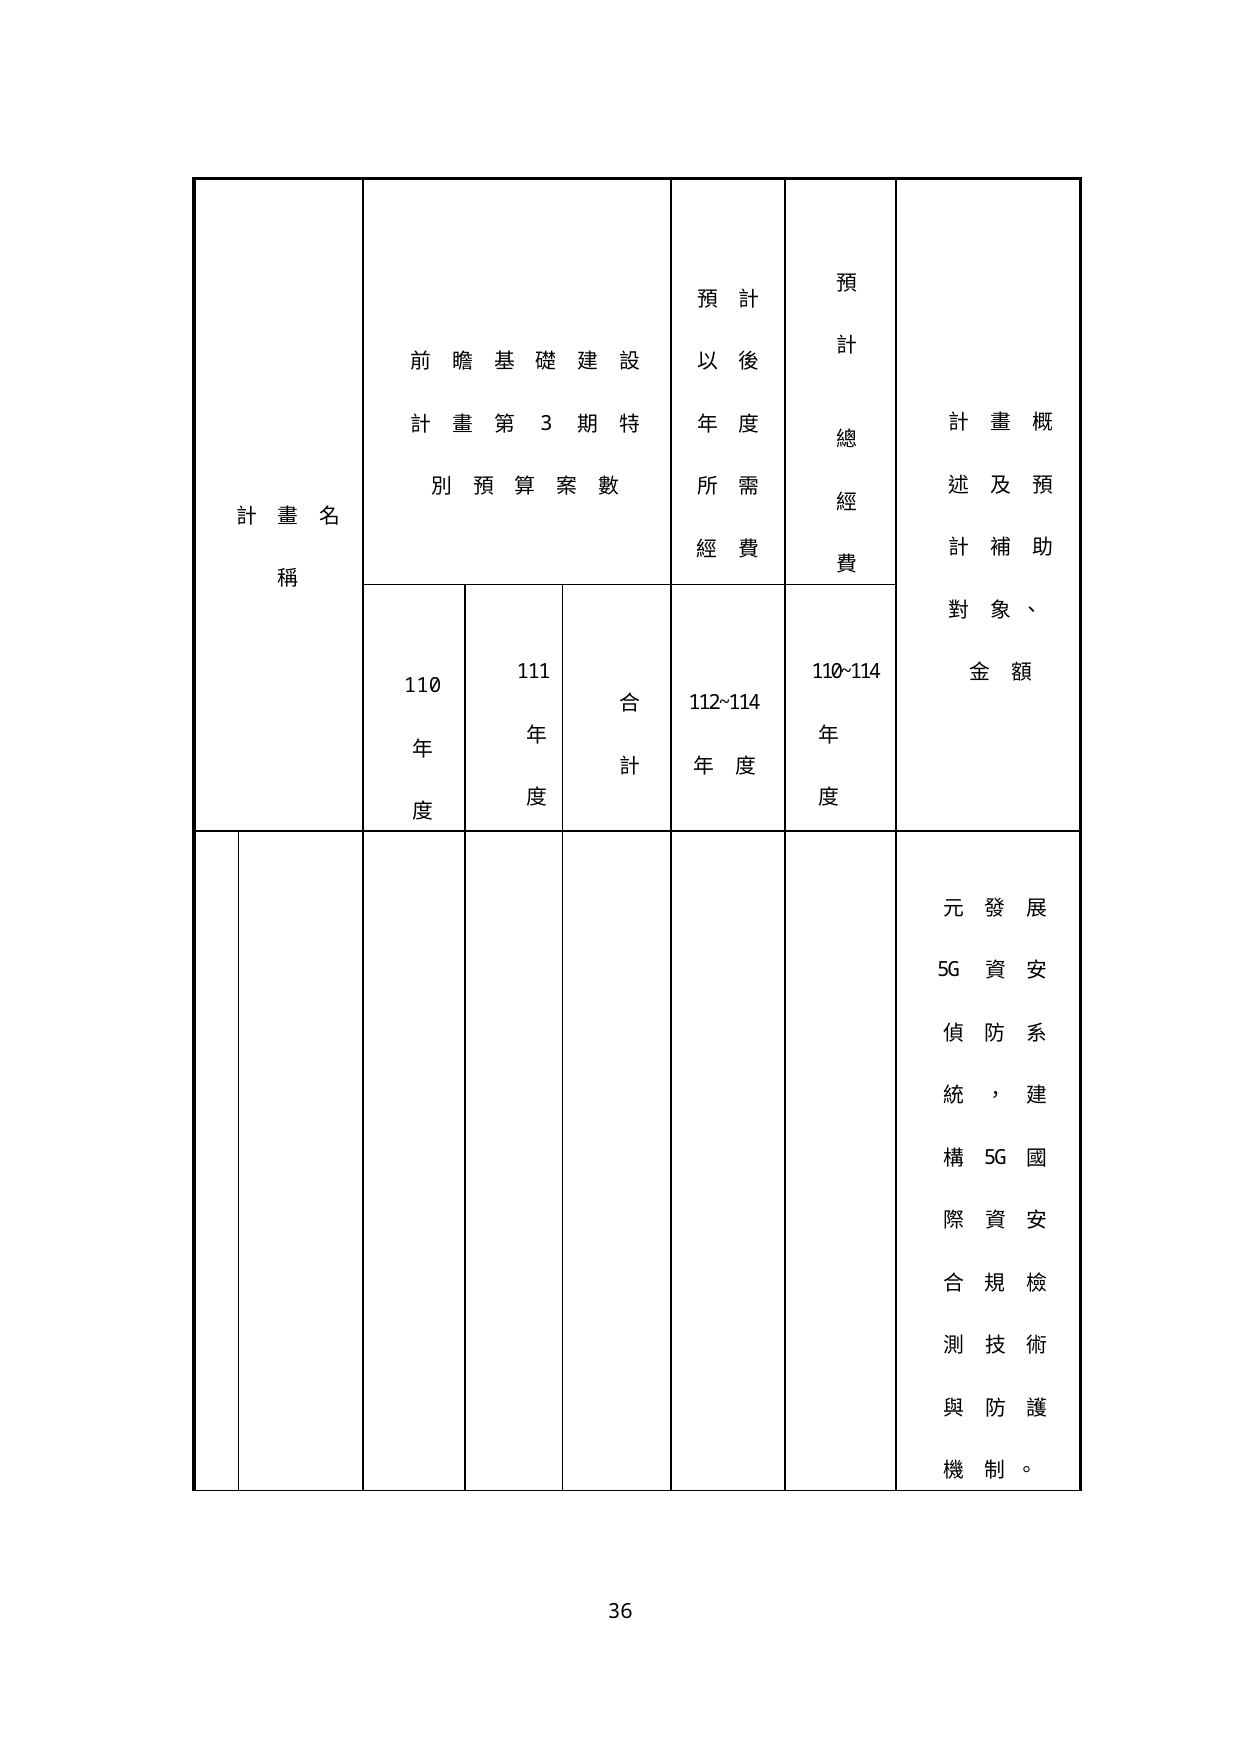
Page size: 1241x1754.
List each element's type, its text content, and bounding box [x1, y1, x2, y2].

table_header 預計 總經費 [786, 180, 895, 583]
table_cell [364, 832, 464, 1490]
table_cell [786, 832, 895, 1490]
table_header 計畫名稱 [196, 180, 362, 830]
table_cell 110年度 [364, 585, 464, 830]
table_cell [466, 832, 562, 1490]
table_header 預計以後年度所需經費 [672, 180, 784, 583]
table_cell [239, 832, 362, 1490]
table_cell 元發展 5G 資安偵防系統，建構5G國際資安合規檢測技術與防護機制。 [897, 832, 1079, 1490]
table_header 計畫概述及預計補助對象、金額 [897, 180, 1079, 830]
table_cell 合計 [563, 585, 670, 830]
table_header 前瞻基礎建設計畫第3期特別預算案數 [364, 180, 670, 583]
table_cell [672, 832, 784, 1490]
table_cell 110~114年度 [786, 585, 895, 830]
table_cell 111年度 [466, 585, 562, 830]
table_cell 112~114年度 [672, 585, 784, 830]
table_cell 數位建設 [196, 832, 238, 1490]
table_cell [563, 832, 670, 1490]
